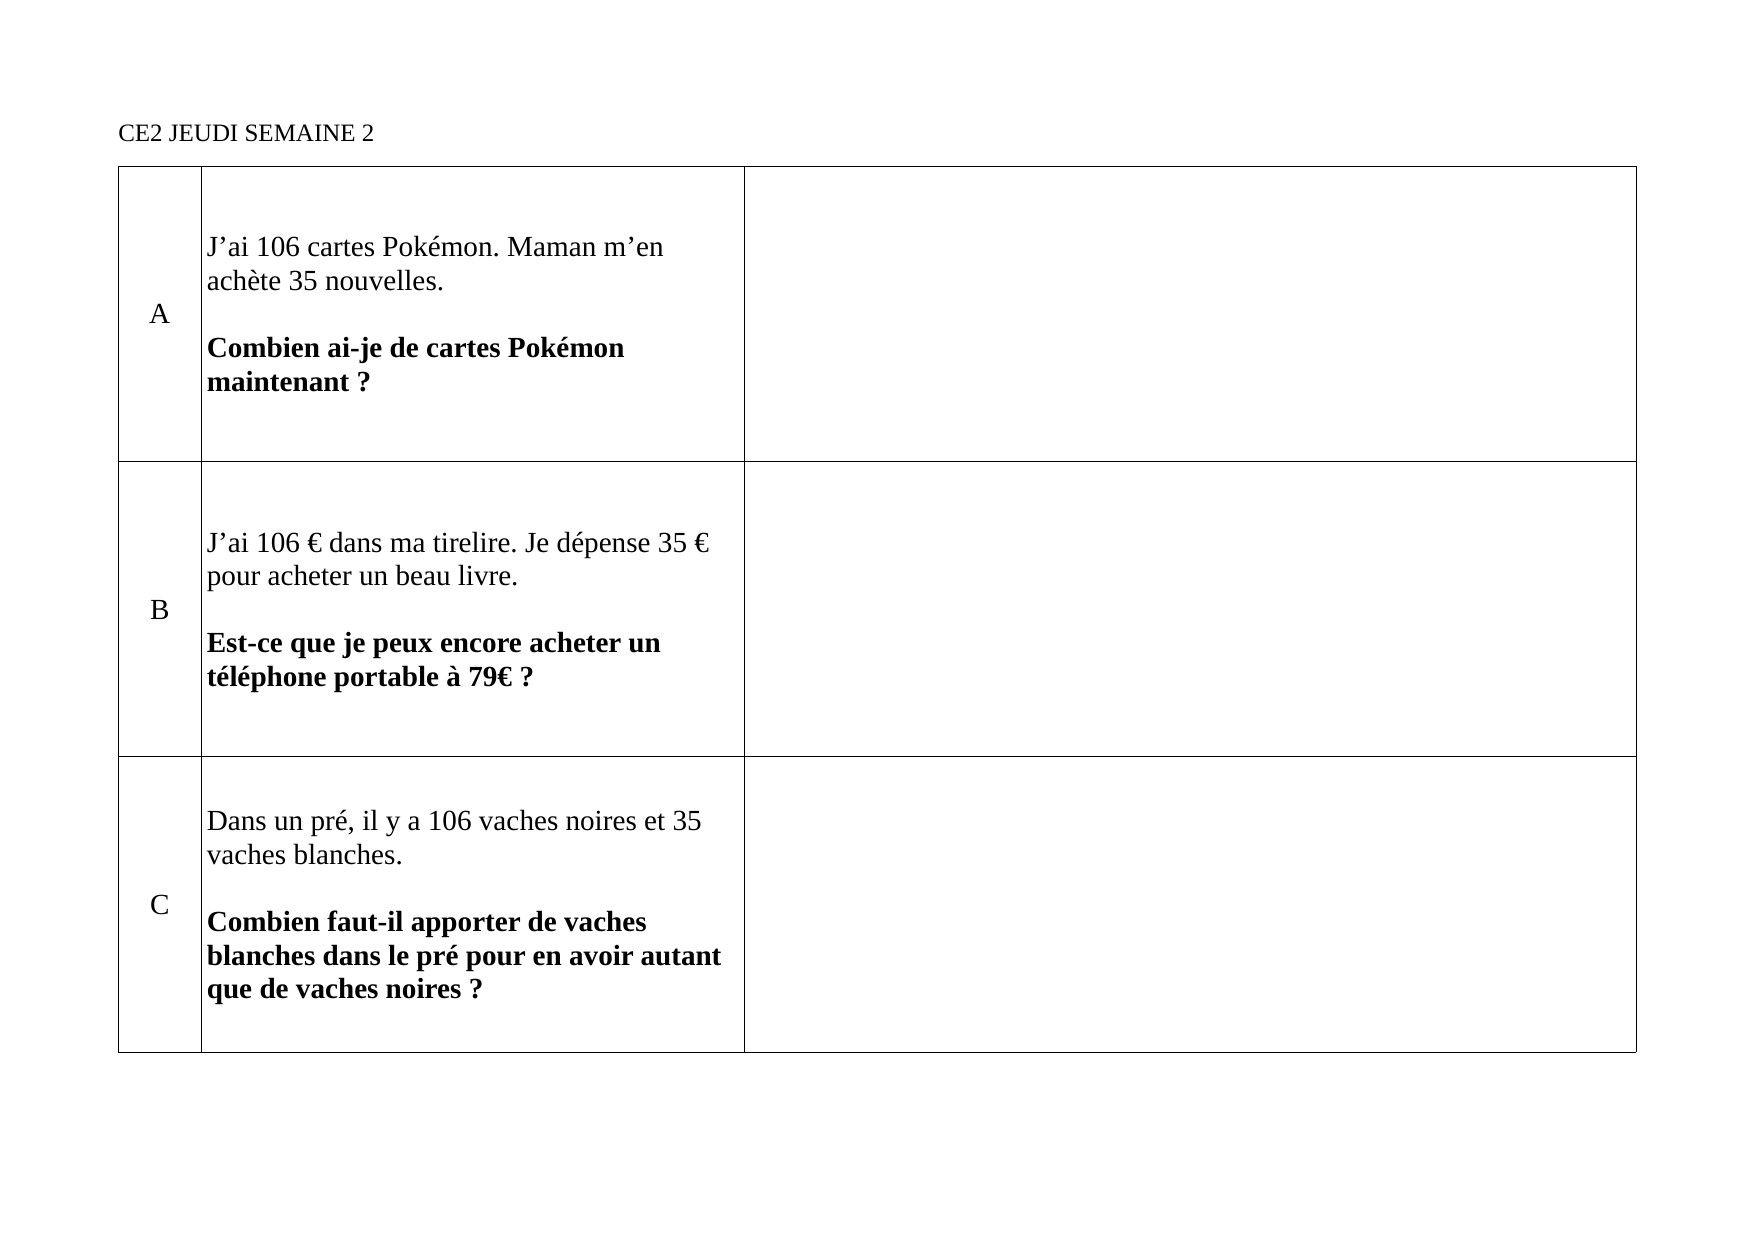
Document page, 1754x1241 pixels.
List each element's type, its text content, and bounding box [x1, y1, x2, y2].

table_cell B [119, 462, 201, 756]
table_cell J’ai 106 € dans ma tirelire. Je dépense 35 € pour acheter un beau livre. Est-ce que je peux encore acheter un téléphone portable à 79€ ? [202, 462, 744, 756]
table_header [745, 167, 1636, 461]
table_cell [745, 462, 1636, 756]
text CE2 JEUDI SEMAINE 2 [118, 118, 1636, 147]
table_cell C [119, 757, 201, 1052]
table_cell Dans un pré, il y a 106 vaches noires et 35 vaches blanches. Combien faut-il apporter de vaches blanches dans le pré pour en avoir autant que de vaches noires ? [202, 757, 744, 1052]
table_cell [745, 757, 1636, 1052]
table_header J’ai 106 cartes Pokémon. Maman m’en achète 35 nouvelles. Combien ai-je de cartes Pokémon maintenant ? [202, 167, 744, 461]
table_header A [119, 167, 201, 461]
